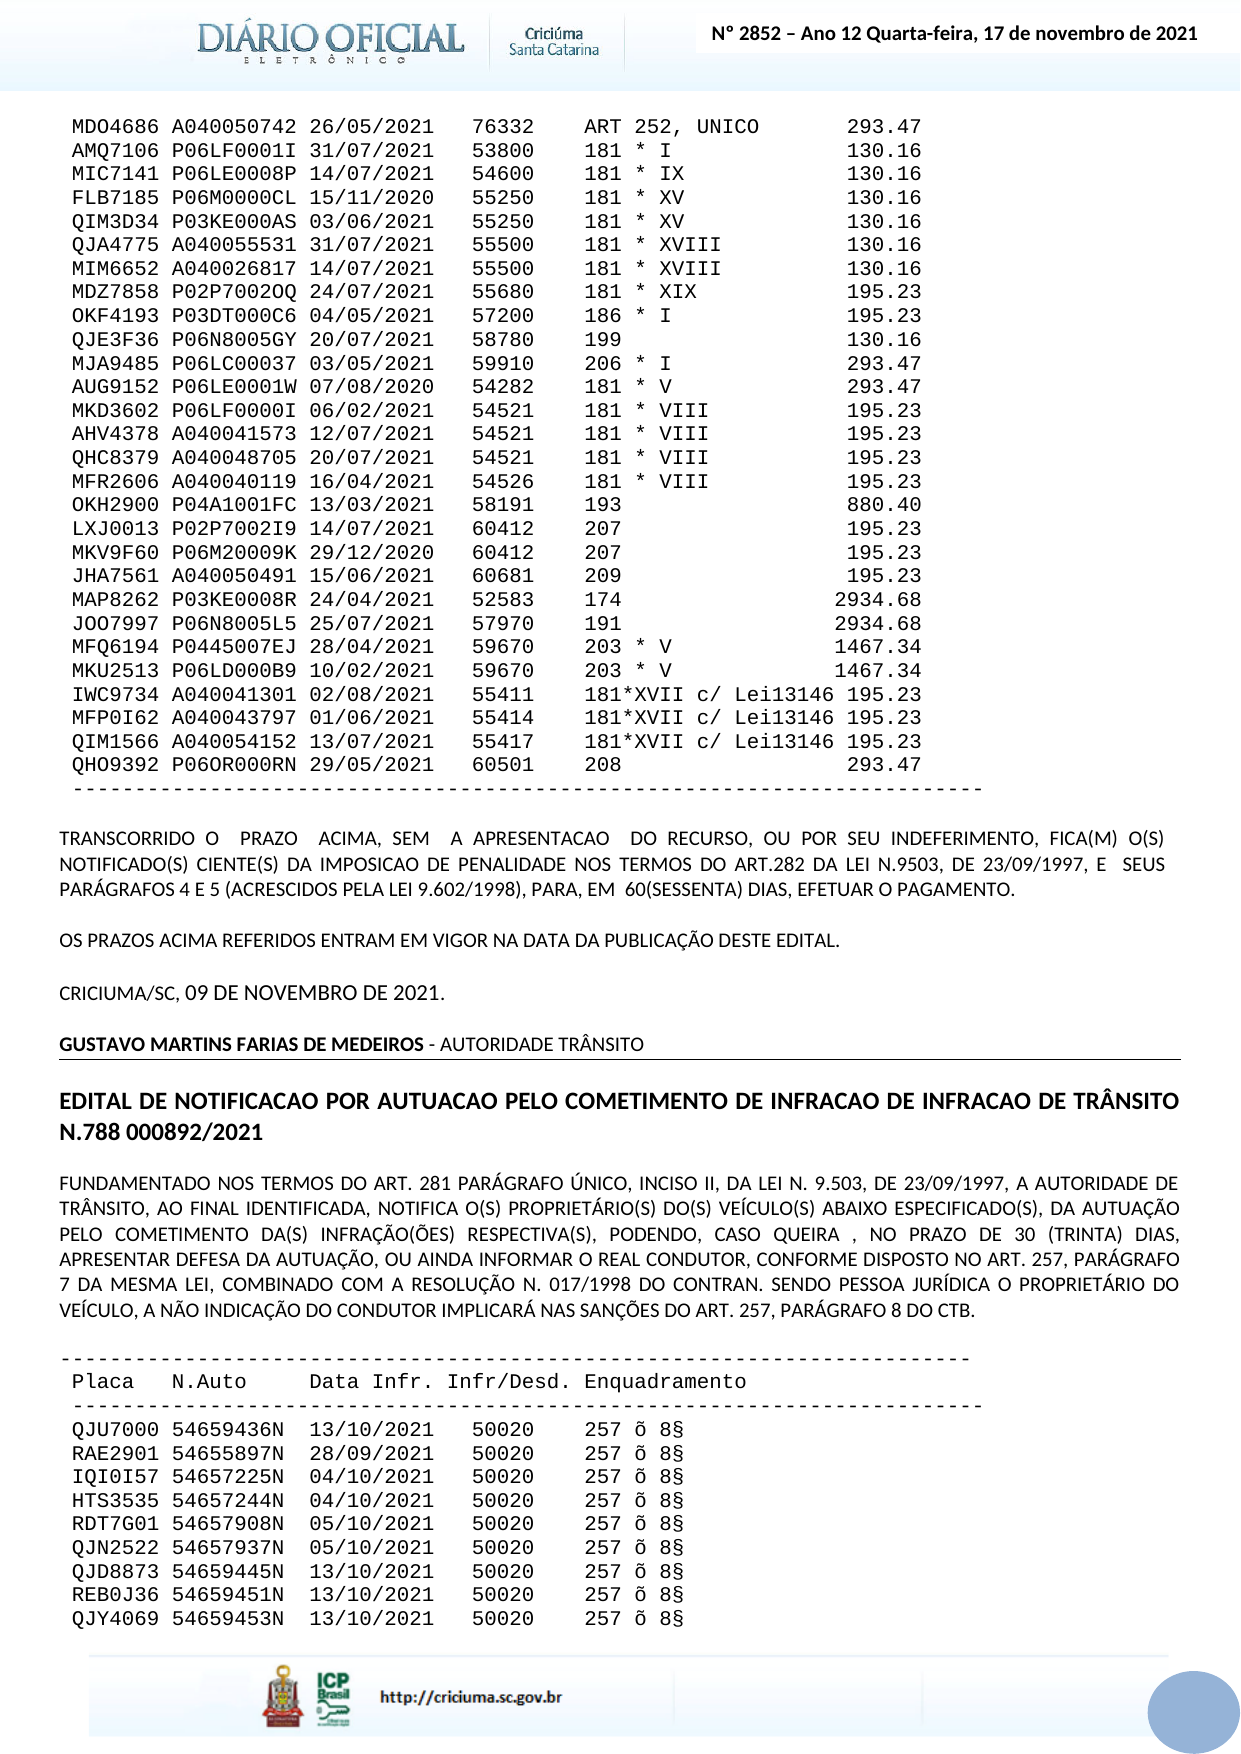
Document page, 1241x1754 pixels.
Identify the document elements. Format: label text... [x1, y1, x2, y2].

text FUNDAMENTADO NOS TERMOS DO ART. 281 PARÁGRAFO ÚNICO, INCISO II, DA LEI N. 9.503, DE 23/09/1997, A AUTORIDADE DE TRÂNSITO, AO FINAL IDENTIFICADA, NOTIFICA O(S) PROPRIETÁRIO(S) DO(S) VEÍCULO(S) ABAIXO ESPECIFICADO(S), DA AUTUAÇÃO PELO COMETIMENTO DA(S) INFRAÇÃO(ÕES) RESPECTIVA(S), PODENDO, CASO QUEIRA , NO PRAZO DE 30 (TRINTA) DIAS, APRESENTAR DEFESA DA AUTUAÇÃO, OU AINDA INFORMAR O REAL CONDUTOR, CONFORME DISPOSTO NO ART. 257, PARÁGRAFO 7 DA MESMA LEI, COMBINADO COM A RESOLUÇÃO N. 017/1998 DO CONTRAN. SENDO PESSOA JURÍDICA O PROPRIETÁRIO DO VEÍCULO, A NÃO INDICAÇÃO DO CONDUTOR IMPLICARÁ NAS SANÇÕES DO ART. 257, PARÁGRAFO 8 DO CTB. [59, 1170, 1181, 1322]
text ------------------------------------------------------------------------- [59, 1348, 1181, 1372]
text IQI0I57 54657225N 04/10/2021 50020 257 õ 8§ [59, 1466, 1181, 1490]
text MAP8262 P03KE0008R 24/04/2021 52583 174 2934.68 [59, 589, 1181, 613]
text MJA9485 P06LC00037 03/05/2021 59910 206 * I 293.47 [59, 352, 1181, 376]
text MFQ6194 P0445007EJ 28/04/2021 59670 203 * V 1467.34 [59, 636, 1181, 660]
text MKU2513 P06LD000B9 10/02/2021 59670 203 * V 1467.34 [59, 660, 1181, 683]
text MDZ7858 P02P7002OQ 24/07/2021 55680 181 * XIX 195.23 [59, 282, 1181, 305]
text QJY4069 54659453N 13/10/2021 50020 257 õ 8§ [59, 1608, 1181, 1632]
text MFR2606 A040040119 16/04/2021 54526 181 * VIII 195.23 [59, 471, 1181, 494]
text OKF4193 P03DT000C6 04/05/2021 57200 186 * I 195.23 [59, 305, 1181, 329]
text LXJ0013 P02P7002I9 14/07/2021 60412 207 195.23 [59, 518, 1181, 542]
text OKH2900 P04A1001FC 13/03/2021 58191 193 880.40 [59, 494, 1181, 518]
text AUG9152 P06LE0001W 07/08/2020 54282 181 * V 293.47 [59, 376, 1181, 400]
text QIM1566 A040054152 13/07/2021 55417 181*XVII c/ Lei13146 195.23 [59, 731, 1181, 754]
text JHA7561 A040050491 15/06/2021 60681 209 195.23 [59, 565, 1181, 589]
text TRANSCORRIDO O PRAZO ACIMA, SEM A APRESENTACAO DO RECURSO, OU POR SEU INDEFERIMENTO, FICA(M) O(S) NOTIFICADO(S) CIENTE(S) DA IMPOSICAO DE PENALIDADE NOS TERMOS DO ART.282 DA LEI N.9503, DE 23/09/1997, E SEUS PARÁGRAFOS 4 E 5 (ACRESCIDOS PELA LEI 9.602/1998), PARA, EM 60(SESSENTA) DIAS, EFETUAR O PAGAMENTO. [59, 825, 1167, 902]
text MKV9F60 P06M20009K 29/12/2020 60412 207 195.23 [59, 542, 1181, 565]
text FLB7185 P06M0000CL 15/11/2020 55250 181 * XV 130.16 [59, 187, 1181, 211]
text JOO7997 P06N8005L5 25/07/2021 57970 191 2934.68 [59, 613, 1181, 636]
text EDITAL DE NOTIFICACAO POR AUTUACAO PELO COMETIMENTO DE INFRACAO DE INFRACAO DE TRÂNSITO N.788 000892/2021 [59, 1085, 1181, 1146]
text IWC9734 A040041301 02/08/2021 55411 181*XVII c/ Lei13146 195.23 [59, 683, 1181, 707]
text MIM6652 A040026817 14/07/2021 55500 181 * XVIII 130.16 [59, 258, 1181, 282]
text AHV4378 A040041573 12/07/2021 54521 181 * VIII 195.23 [59, 423, 1181, 447]
text RDT7G01 54657908N 05/10/2021 50020 257 õ 8§ [59, 1513, 1181, 1537]
text QJA4775 A040055531 31/07/2021 55500 181 * XVIII 130.16 [59, 234, 1181, 258]
text Placa N.Auto Data Infr. Infr/Desd. Enquadramento [59, 1372, 1181, 1395]
text QJE3F36 P06N8005GY 20/07/2021 58780 199 130.16 [59, 329, 1181, 352]
text ------------------------------------------------------------------------- [59, 1395, 1181, 1419]
text QJU7000 54659436N 13/10/2021 50020 257 õ 8§ [59, 1419, 1181, 1442]
text CRICIUMA/SC, 09 DE NOVEMBRO DE 2021. [59, 978, 1181, 1006]
text ------------------------------------------------------------------------- [59, 778, 1181, 802]
text MKD3602 P06LF0000I 06/02/2021 54521 181 * VIII 195.23 [59, 400, 1181, 423]
text HTS3535 54657244N 04/10/2021 50020 257 õ 8§ [59, 1490, 1181, 1513]
text MDO4686 A040050742 26/05/2021 76332 ART 252, UNICO 293.47 [59, 116, 1181, 140]
text MIC7141 P06LE0008P 14/07/2021 54600 181 * IX 130.16 [59, 163, 1181, 187]
text REB0J36 54659451N 13/10/2021 50020 257 õ 8§ [59, 1584, 1181, 1608]
text AMQ7106 P06LF0001I 31/07/2021 53800 181 * I 130.16 [59, 140, 1181, 163]
text RAE2901 54655897N 28/09/2021 50020 257 õ 8§ [59, 1442, 1181, 1466]
text QJN2522 54657937N 05/10/2021 50020 257 õ 8§ [59, 1537, 1181, 1561]
text MFP0I62 A040043797 01/06/2021 55414 181*XVII c/ Lei13146 195.23 [59, 707, 1181, 731]
text QIM3D34 P03KE000AS 03/06/2021 55250 181 * XV 130.16 [59, 211, 1181, 234]
text QHC8379 A040048705 20/07/2021 54521 181 * VIII 195.23 [59, 447, 1181, 471]
text QJD8873 54659445N 13/10/2021 50020 257 õ 8§ [59, 1561, 1181, 1584]
text QHO9392 P06OR000RN 29/05/2021 60501 208 293.47 [59, 754, 1181, 778]
text GUSTAVO MARTINS FARIAS DE MEDEIROS - AUTORIDADE TRÂNSITO [59, 1031, 1181, 1059]
text OS PRAZOS ACIMA REFERIDOS ENTRAM EM VIGOR NA DATA DA PUBLICAÇÃO DESTE EDITAL. [59, 927, 1167, 952]
